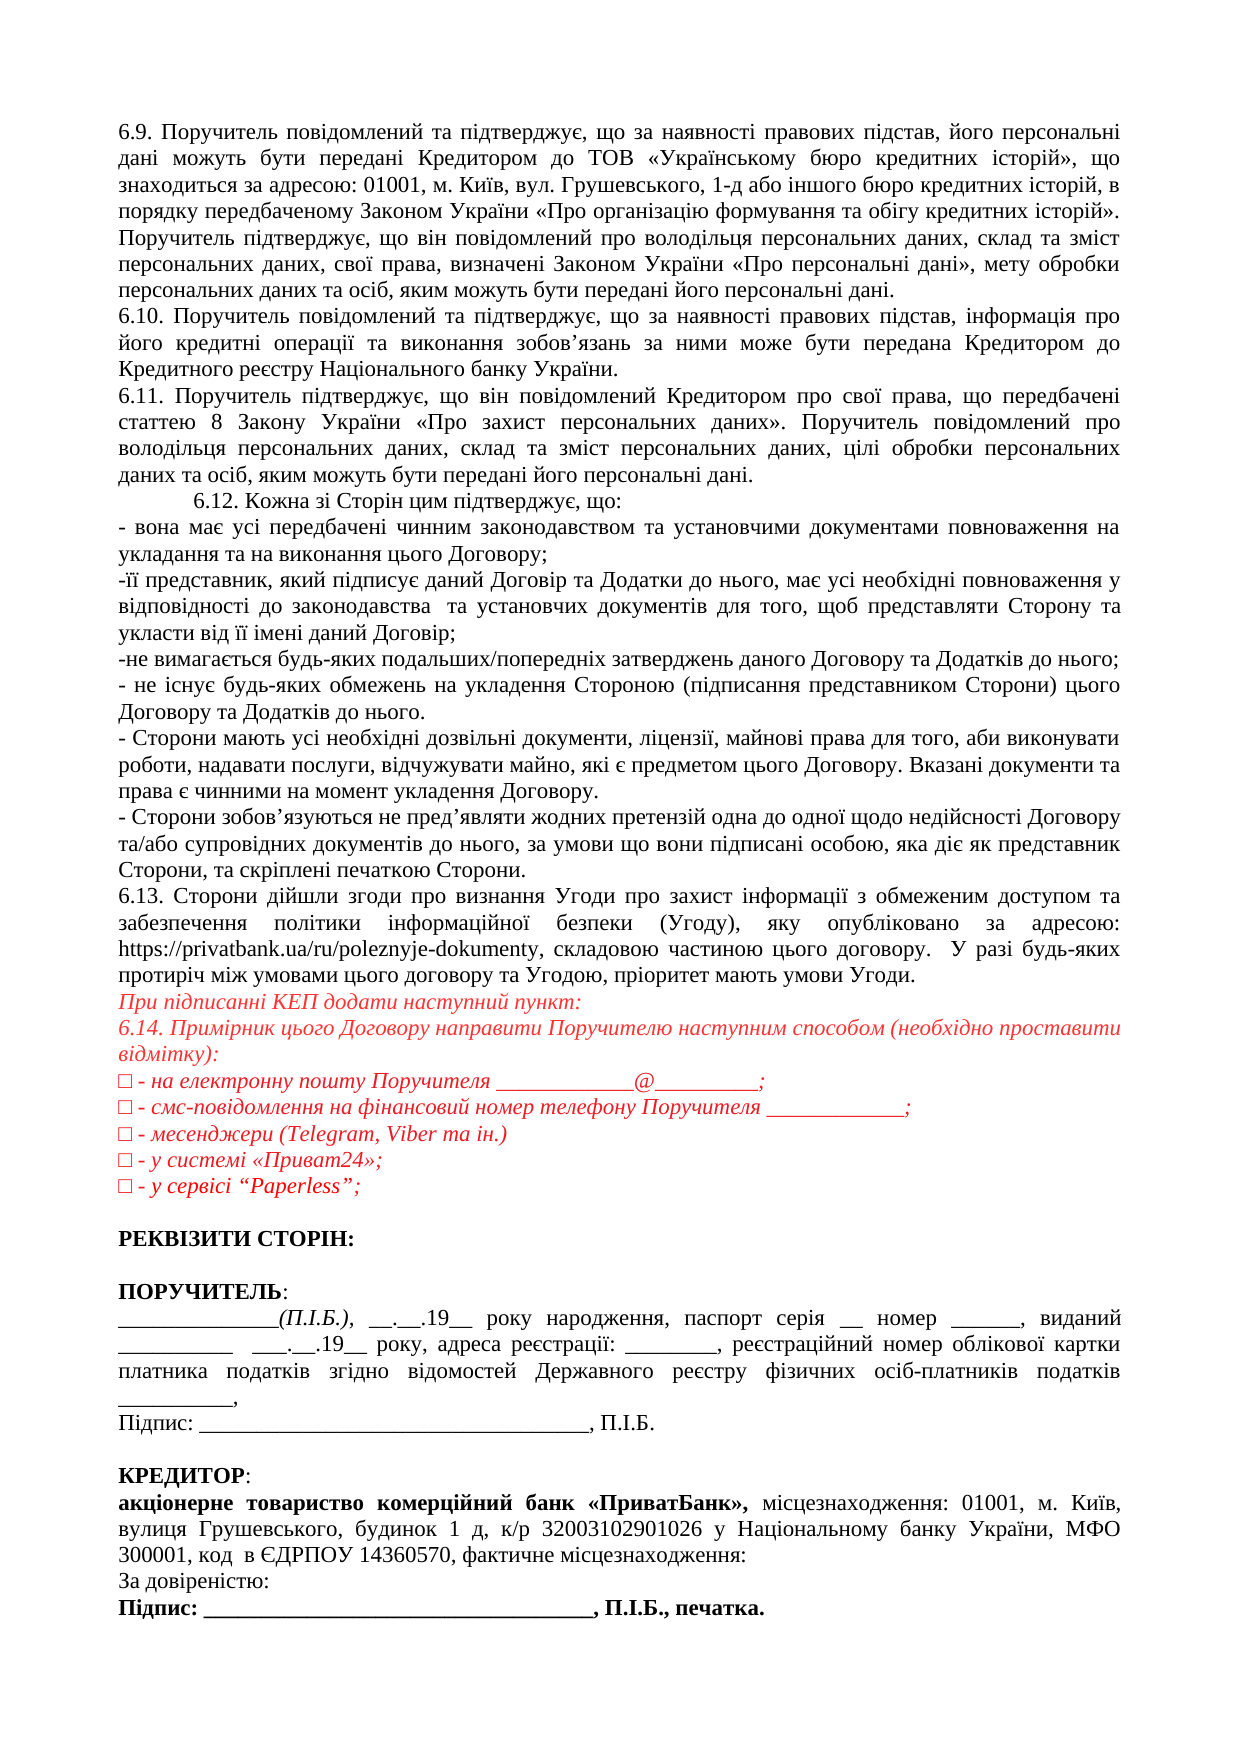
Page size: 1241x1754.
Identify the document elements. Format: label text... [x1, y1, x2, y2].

text РЕКВІЗИТИ СТОРІН: [118, 1225, 1122, 1251]
text ______________(П.І.Б.), __.__.19__ року народження, паспорт серія __ номер ______, виданий __________ ___.__.19__ року, адреса реєстрації: ________, реєстраційний номер облікової картки платника податків згідно відомостей Державного реєстру фізичних осіб-платників податків __________, [118, 1304, 1122, 1409]
text - вона має усі передбачені чинним законодавством та установчими документами повноваження на укладання та на виконання цього Договору; [118, 513, 1122, 566]
text При підписанні КЕП додати наступний пункт: [118, 988, 1122, 1014]
text Підпис: __________________________________, П.І.Б. [118, 1409, 1122, 1436]
text акціонерне товариство комерційний банк «ПриватБанк», місцезнаходження: 01001, м. Київ, вулиця Грушевського, будинок 1 д, к/р 32003102901026 у Національному банку України, МФО 300001, код в ЄДРПОУ 14360570, фактичне місцезнаходження: [118, 1488, 1122, 1568]
text ПОРУЧИТЕЛЬ: [118, 1278, 1122, 1304]
text - Сторони зобов’язуються не пред’являти жодних претензій одна до одної щодо недійсності Договору та/або супровідних документів до нього, за умови що вони підписані особою, яка діє як представник Сторони, та скріплені печаткою Сторони. [118, 803, 1122, 882]
text 6.10. Поручитель повідомлений та підтверджує, що за наявності правових підстав, інформація про його кредитні операції та виконання зобов’язань за ними може бути передана Кредитором до Кредитного реєстру Національного банку України. [118, 303, 1122, 382]
text □ - месенджери (Telegram, Viber та ін.) [118, 1119, 1122, 1146]
text 6.13. Сторони дійшли згоди про визнання Угоди про захист інформації з обмеженим доступом та забезпечення політики інформаційної безпеки (Угоду), яку опубліковано за адресою: https://privatbank.ua/ru/poleznyje-dokumenty, складовою частиною цього договору. У разі будь-яких протиріч між умовами цього договору та Угодою, пріоритет мають умови Угоди. [118, 882, 1122, 988]
text □ - у сервісі “Paperless”; [118, 1172, 1122, 1199]
text -не вимагається будь-яких подальших/попередніх затверджень даного Договору та Додатків до нього; [118, 645, 1122, 672]
text 6.9. Поручитель повідомлений та підтверджує, що за наявності правових підстав, його персональні дані можуть бути передані Кредитором до ТОВ «Українському бюро кредитних історій», що знаходиться за адресою: 01001, м. Київ, вул. Грушевського, 1-д або іншого бюро кредитних історій, в порядку передбаченому Законом України «Про організацію формування та обігу кредитних історій». Поручитель підтверджує, що він повідомлений про володільця персональних даних, склад та зміст персональних даних, свої права, визначені Законом України «Про персональні дані», мету обробки персональних даних та осіб, яким можуть бути передані його персональні дані. [118, 118, 1122, 303]
text 6.12. Кожна зі Сторін цим підтверджує, що: [118, 487, 1122, 513]
text 6.11. Поручитель підтверджує, що він повідомлений Кредитором про свої права, що передбачені статтею 8 Закону України «Про захист персональних даних». Поручитель повідомлений про володільця персональних даних, склад та зміст персональних даних, цілі обробки персональних даних та осіб, яким можуть бути передані його персональні дані. [118, 382, 1122, 487]
text -її представник, який підписує даний Договір та Додатки до нього, має усі необхідні повноваження у відповідності до законодавства та установчих документів для того, щоб представляти Сторону та укласти від її імені даний Договір; [118, 566, 1122, 645]
text 6.14. Примірник цього Договору направити Поручителю наступним способом (необхідно проставити відмітку): [118, 1014, 1122, 1067]
text □ - на електронну пошту Поручителя ____________@_________; [118, 1067, 1122, 1093]
text КРЕДИТОР: [118, 1462, 1122, 1488]
text - Сторони мають усі необхідні дозвільні документи, ліцензії, майнові права для того, аби виконувати роботи, надавати послуги, відчужувати майно, які є предметом цього Договору. Вказані документи та права є чинними на момент укладення Договору. [118, 724, 1122, 803]
text - не існує будь-яких обмежень на укладення Стороною (підписання представником Сторони) цього Договору та Додатків до нього. [118, 672, 1122, 724]
text □ - у системі «Приват24»; [118, 1146, 1122, 1172]
text Підпис: __________________________________, П.І.Б., печатка. [118, 1594, 1122, 1620]
text За довіреністю: [118, 1568, 1122, 1594]
text □ - смс-повідомлення на фінансовий номер телефону Поручителя ____________; [118, 1093, 1122, 1119]
